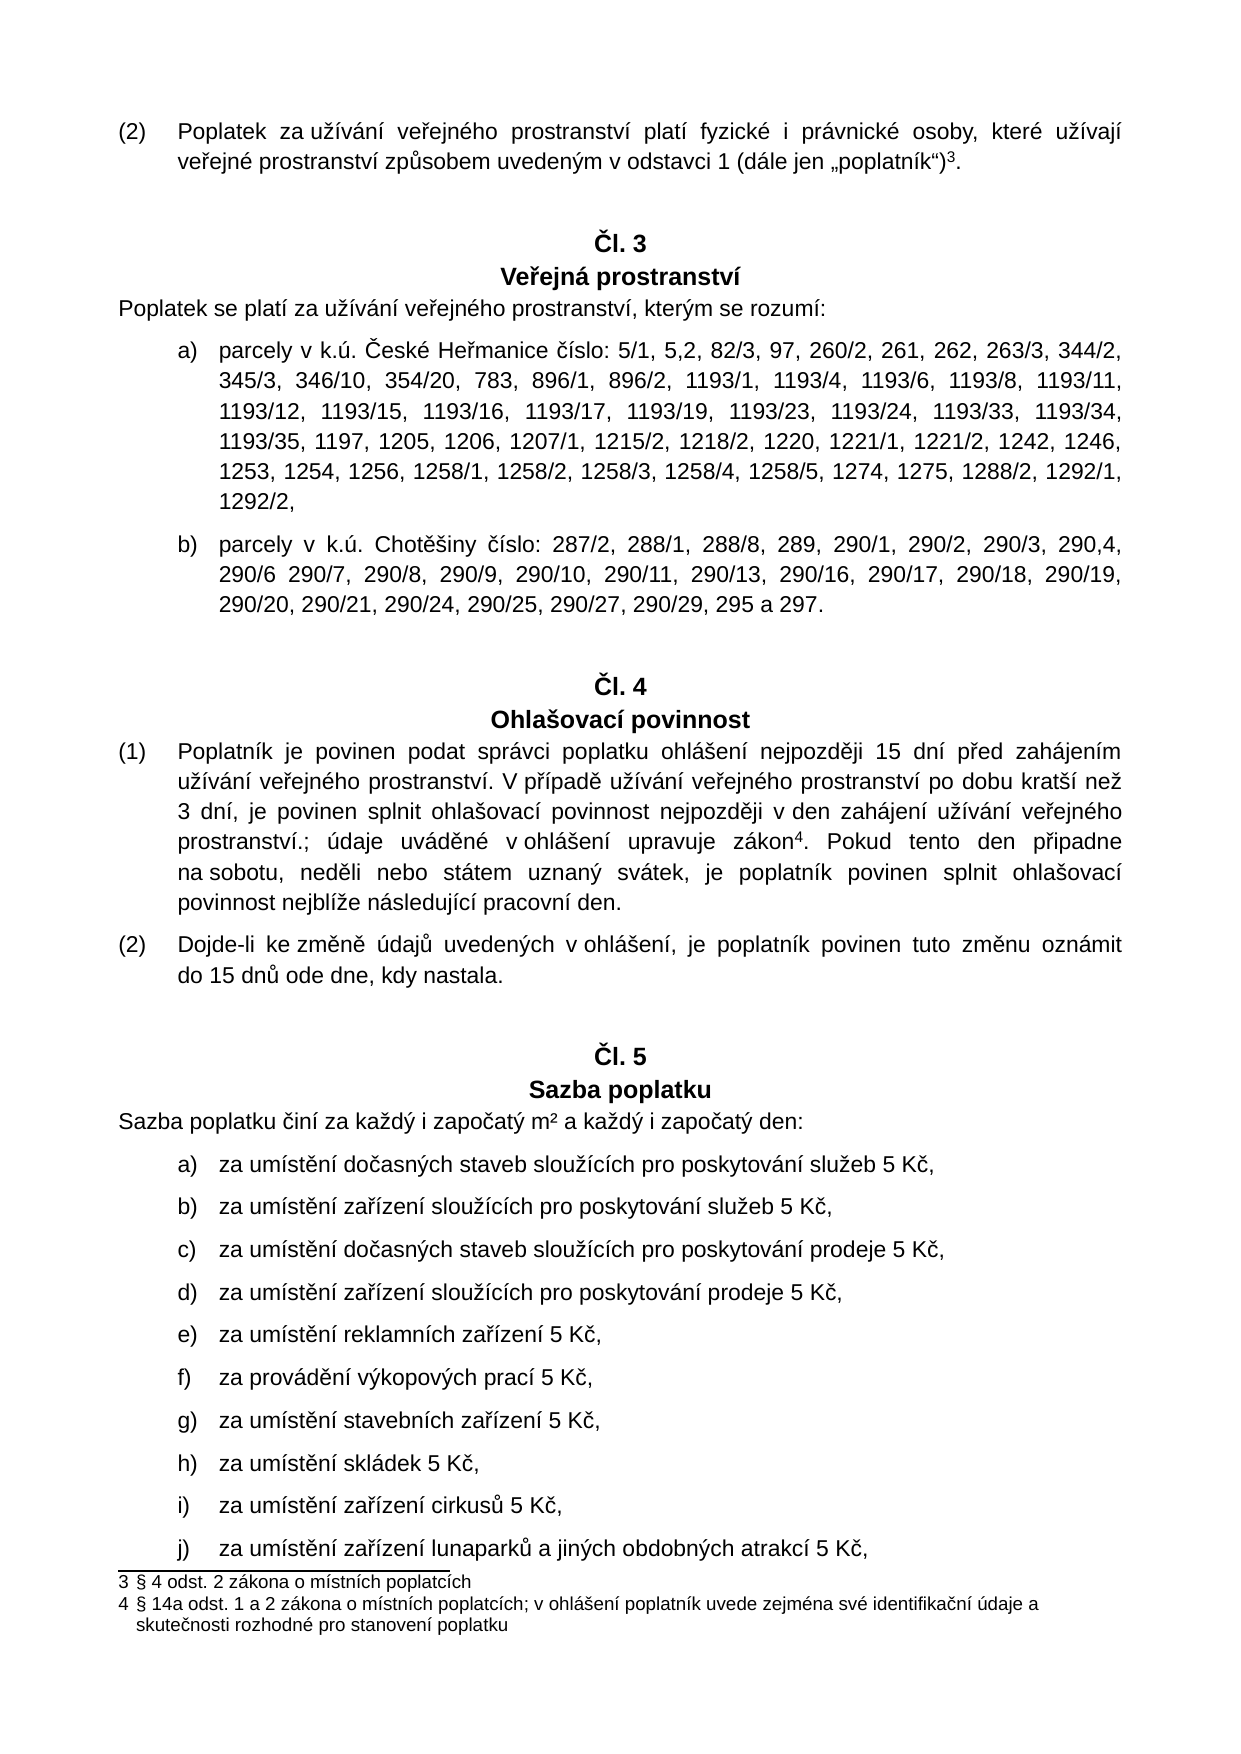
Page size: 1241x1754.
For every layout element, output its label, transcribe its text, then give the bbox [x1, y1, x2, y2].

list parcely v k.ú. Chotěšiny číslo: 287/2, 288/1, 288/8, 289, 290/1, 290/2, 290/3, 290,4, 290/6 290/7, 290/8, 290/9, 290/10, 290/11, 290/13, 290/16, 290/17, 290/18, 290/19, 290/20, 290/21, 290/24, 290/25, 290/27, 290/29, 295 a 297. [177, 531, 1122, 618]
list parcely v k.ú. České Heřmanice číslo: 5/1, 5,2, 82/3, 97, 260/2, 261, 262, 263/3, 344/2, 345/3, 346/10, 354/20, 783, 896/1, 896/2, 1193/1, 1193/4, 1193/6, 1193/8, 1193/11, 1193/12, 1193/15, 1193/16, 1193/17, 1193/19, 1193/23, 1193/24, 1193/33, 1193/34, 1193/35, 1197, 1205, 1206, 1207/1, 1215/2, 1218/2, 1220, 1221/1, 1221/2, 1242, 1246, 1253, 1254, 1256, 1258/1, 1258/2, 1258/3, 1258/4, 1258/5, 1274, 1275, 1288/2, 1292/1, 1292/2, [177, 337, 1122, 515]
list za umístění skládek 5 Kč, [177, 1449, 1122, 1476]
list za umístění zařízení sloužících pro poskytování prodeje 5 Kč, [177, 1279, 1122, 1305]
list Dojde-li ke změně údajů uvedených v ohlášení, je poplatník povinen tuto změnu oznámit do 15 dnů ode dne, kdy nastala. [118, 931, 1122, 988]
subtitle Čl. 4 Ohlašovací povinnost [118, 672, 1122, 733]
list § 14a odst. 1 a 2 zákona o místních poplatcích; v ohlášení poplatník uvede zejména své identifikační údaje a skutečnosti rozhodné pro stanovení poplatku [118, 1592, 1122, 1635]
list Poplatník je povinen podat správci poplatku ohlášení nejpozději 15 dní před zahájením užívání veřejného prostranství. V případě užívání veřejného prostranství po dobu kratší než 3 dní, je povinen splnit ohlašovací povinnost nejpozději v den zahájení užívání veřejného prostranství.; údaje uváděné v ohlášení upravuje zákon. Pokud tento den připadne na sobotu, neděli nebo státem uznaný svátek, je poplatník povinen splnit ohlašovací povinnost nejblíže následující pracovní den. [118, 738, 1122, 915]
text Poplatek se platí za užívání veřejného prostranství, kterým se rozumí: [118, 294, 1122, 321]
list za umístění reklamních zařízení 5 Kč, [177, 1321, 1122, 1348]
list za provádění výkopových prací 5 Kč, [177, 1364, 1122, 1391]
list § 4 odst. 2 zákona o místních poplatcích [118, 1571, 1122, 1592]
list za umístění dočasných staveb sloužících pro poskytování prodeje 5 Kč, [177, 1236, 1122, 1262]
subtitle Čl. 3 Veřejná prostranství [118, 228, 1122, 290]
list za umístění zařízení cirkusů 5 Kč, [177, 1492, 1122, 1519]
list za umístění stavebních zařízení 5 Kč, [177, 1407, 1122, 1433]
list za umístění zařízení sloužících pro poskytování služeb 5 Kč, [177, 1193, 1122, 1220]
text Sazba poplatku činí za každý i započatý m² a každý i započatý den: [118, 1108, 1122, 1134]
subtitle Čl. 5 Sazba poplatku [118, 1042, 1122, 1104]
list za umístění dočasných staveb sloužících pro poskytování služeb 5 Kč, [177, 1151, 1122, 1177]
list za umístění zařízení lunaparků a jiných obdobných atrakcí 5 Kč, [177, 1535, 1122, 1561]
list Poplatek za užívání veřejného prostranství platí fyzické i právnické osoby, které užívají veřejné prostranství způsobem uvedeným v odstavci 1 (dále jen „poplatník“). [118, 118, 1122, 175]
